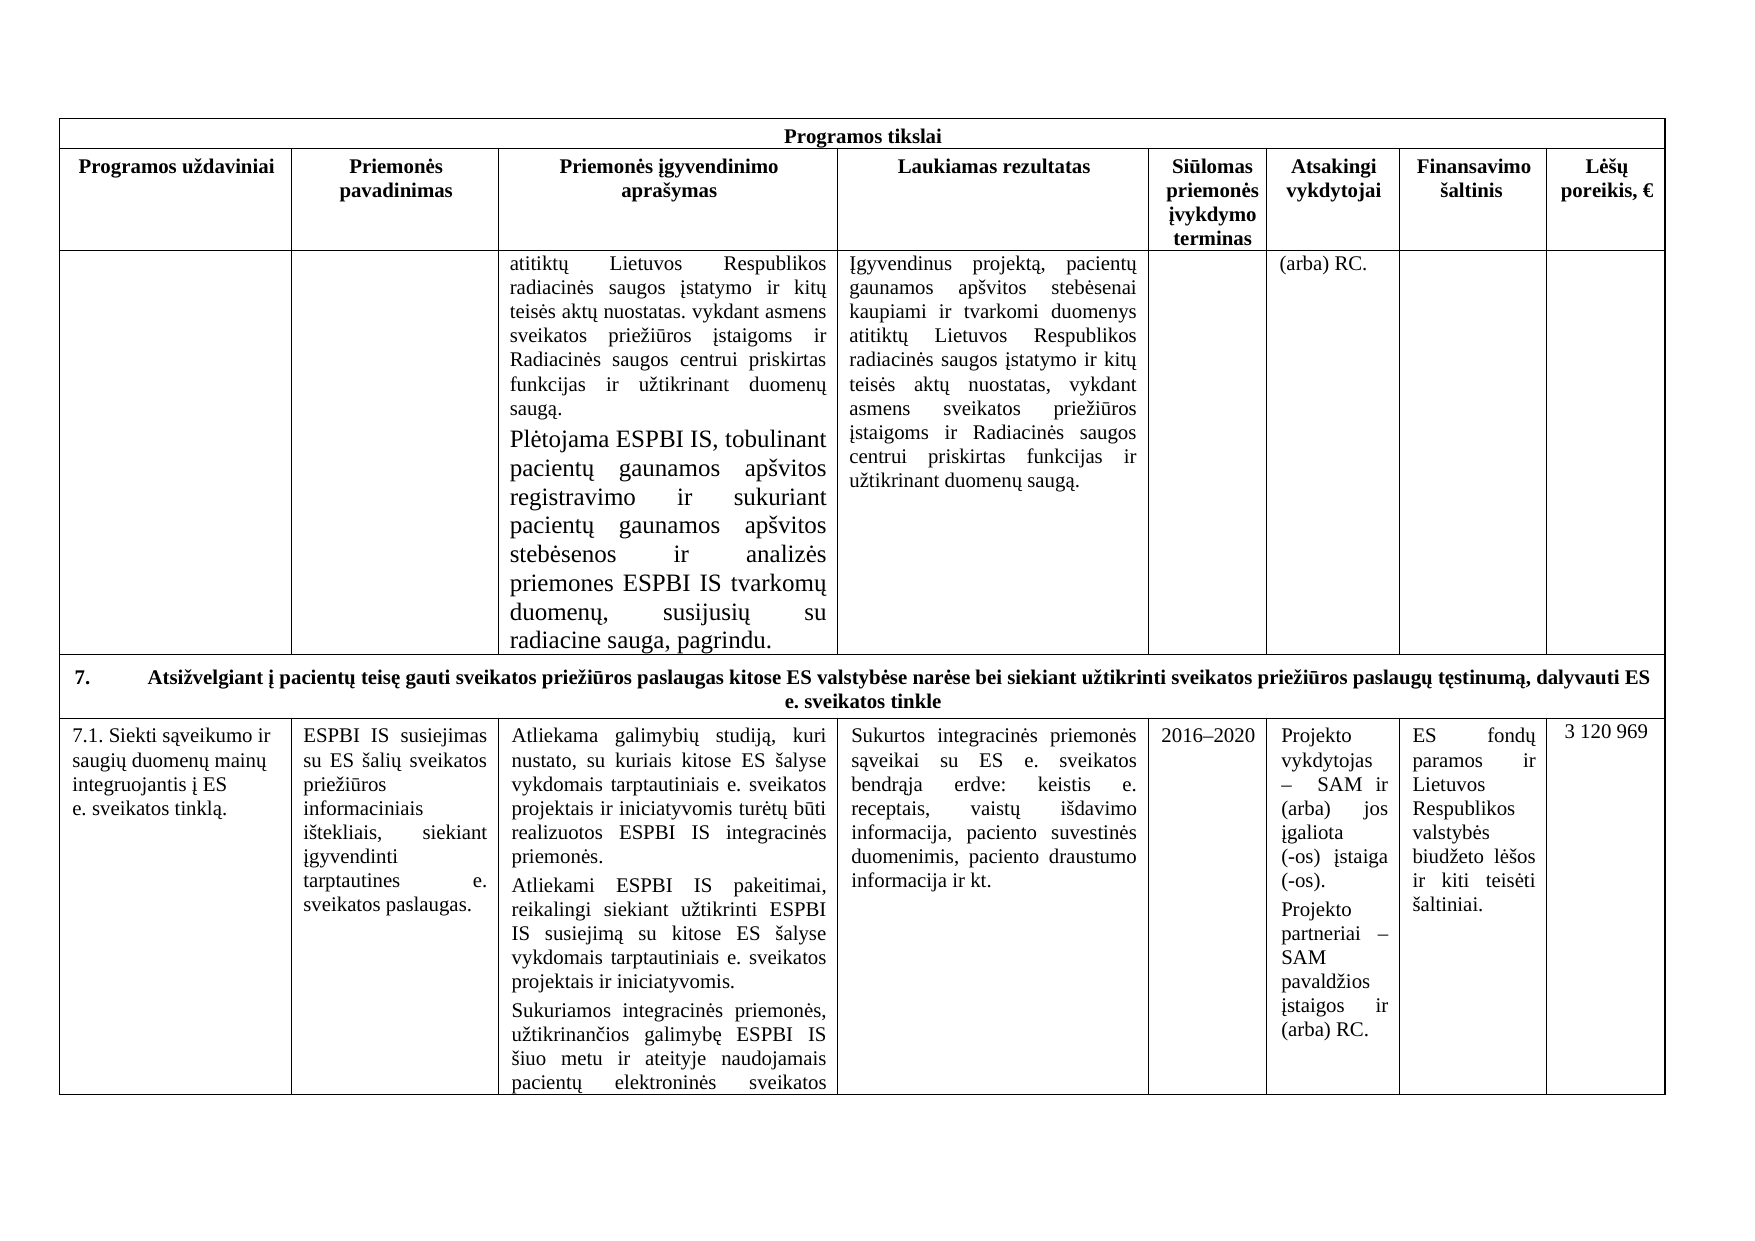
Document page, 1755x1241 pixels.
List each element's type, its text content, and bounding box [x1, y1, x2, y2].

table_cell ES fondų paramos ir Lietuvos Respublikos valstybės biudžeto lėšos ir kiti teisėti šaltiniai. [1400, 719, 1546, 1094]
table_cell 7. Atsižvelgiant į pacientų teisę gauti sveikatos priežiūros paslaugas kitose ES valstybėse narėse bei siekiant užtikrinti sveikatos priežiūros paslaugų tęstinumą, dalyvauti ES e. sveikatos tinkle [60, 655, 1664, 718]
table_cell (arba) RC. [1267, 251, 1399, 654]
table_cell [1400, 251, 1546, 654]
table_cell 7.1. Siekti sąveikumo ir saugių duomenų mainų integruojantis į ES e. sveikatos tinklą. [60, 719, 291, 1094]
table_cell Lėšų poreikis, € [1547, 149, 1664, 250]
table_cell 2016–2020 [1149, 719, 1266, 1094]
table_cell [60, 251, 291, 654]
table_cell [292, 251, 498, 654]
table_cell Atliekama galimybių studiją, kuri nustato, su kuriais kitose ES šalyse vykdomais tarptautiniais e. sveikatos projektais ir iniciatyvomis turėtų būti realizuotos ESPBI IS integracinės priemonės. Atliekami ESPBI IS pakeitimai, reikalingi siekiant užtikrinti ESPBI IS susiejimą su kitose ES šalyse vykdomais tarptautiniais e. sveikatos projektais ir iniciatyvomis. Sukuriamos integracinės priemonės, užtikrinančios galimybę ESPBI IS šiuo metu ir ateityje naudojamais pacientų elektroninės sveikatos [499, 719, 837, 1094]
table_cell Laukiamas rezultatas [838, 149, 1148, 250]
table_cell [1547, 251, 1664, 654]
table_cell Priemonės įgyvendinimo aprašymas [499, 149, 837, 250]
table_cell Projekto vykdytojas – SAM ir (arba) jos įgaliota (-os) įstaiga (-os). Projekto partneriai – SAM pavaldžios įstaigos ir (arba) RC. [1267, 719, 1399, 1094]
table_cell Finansavimo šaltinis [1400, 149, 1546, 250]
table_cell [1149, 251, 1266, 654]
table_cell Įgyvendinus projektą, pacientų gaunamos apšvitos stebėsenai kaupiami ir tvarkomi duomenys atitiktų Lietuvos Respublikos radiacinės saugos įstatymo ir kitų teisės aktų nuostatas, vykdant asmens sveikatos priežiūros įstaigoms ir Radiacinės saugos centrui priskirtas funkcijas ir užtikrinant duomenų saugą. [838, 251, 1148, 654]
table_cell Programos uždaviniai [60, 149, 291, 250]
table_cell Siūlomas priemonės įvykdymo terminas [1149, 149, 1266, 250]
table_cell Sukurtos integracinės priemonės sąveikai su ES e. sveikatos bendrąja erdve: keistis e. receptais, vaistų išdavimo informacija, paciento suvestinės duomenimis, paciento draustumo informacija ir kt. [838, 719, 1148, 1094]
table_header Programos tikslai [60, 119, 1664, 148]
table_cell ESPBI IS susiejimas su ES šalių sveikatos priežiūros informaciniais ištekliais, siekiant įgyvendinti tarptautines e. sveikatos paslaugas. [292, 719, 498, 1094]
table_cell 3 120 969 [1547, 719, 1664, 1094]
table_cell atitiktų Lietuvos Respublikos radiacinės saugos įstatymo ir kitų teisės aktų nuostatas. vykdant asmens sveikatos priežiūros įstaigoms ir Radiacinės saugos centrui priskirtas funkcijas ir užtikrinant duomenų saugą. Plėtojama ESPBI IS, tobulinant pacientų gaunamos apšvitos registravimo ir sukuriant pacientų gaunamos apšvitos stebėsenos ir analizės priemones ESPBI IS tvarkomų duomenų, susijusių su radiacine sauga, pagrindu. [499, 251, 837, 654]
table_cell Atsakingi vykdytojai [1267, 149, 1399, 250]
table_cell Priemonės pavadinimas [292, 149, 498, 250]
